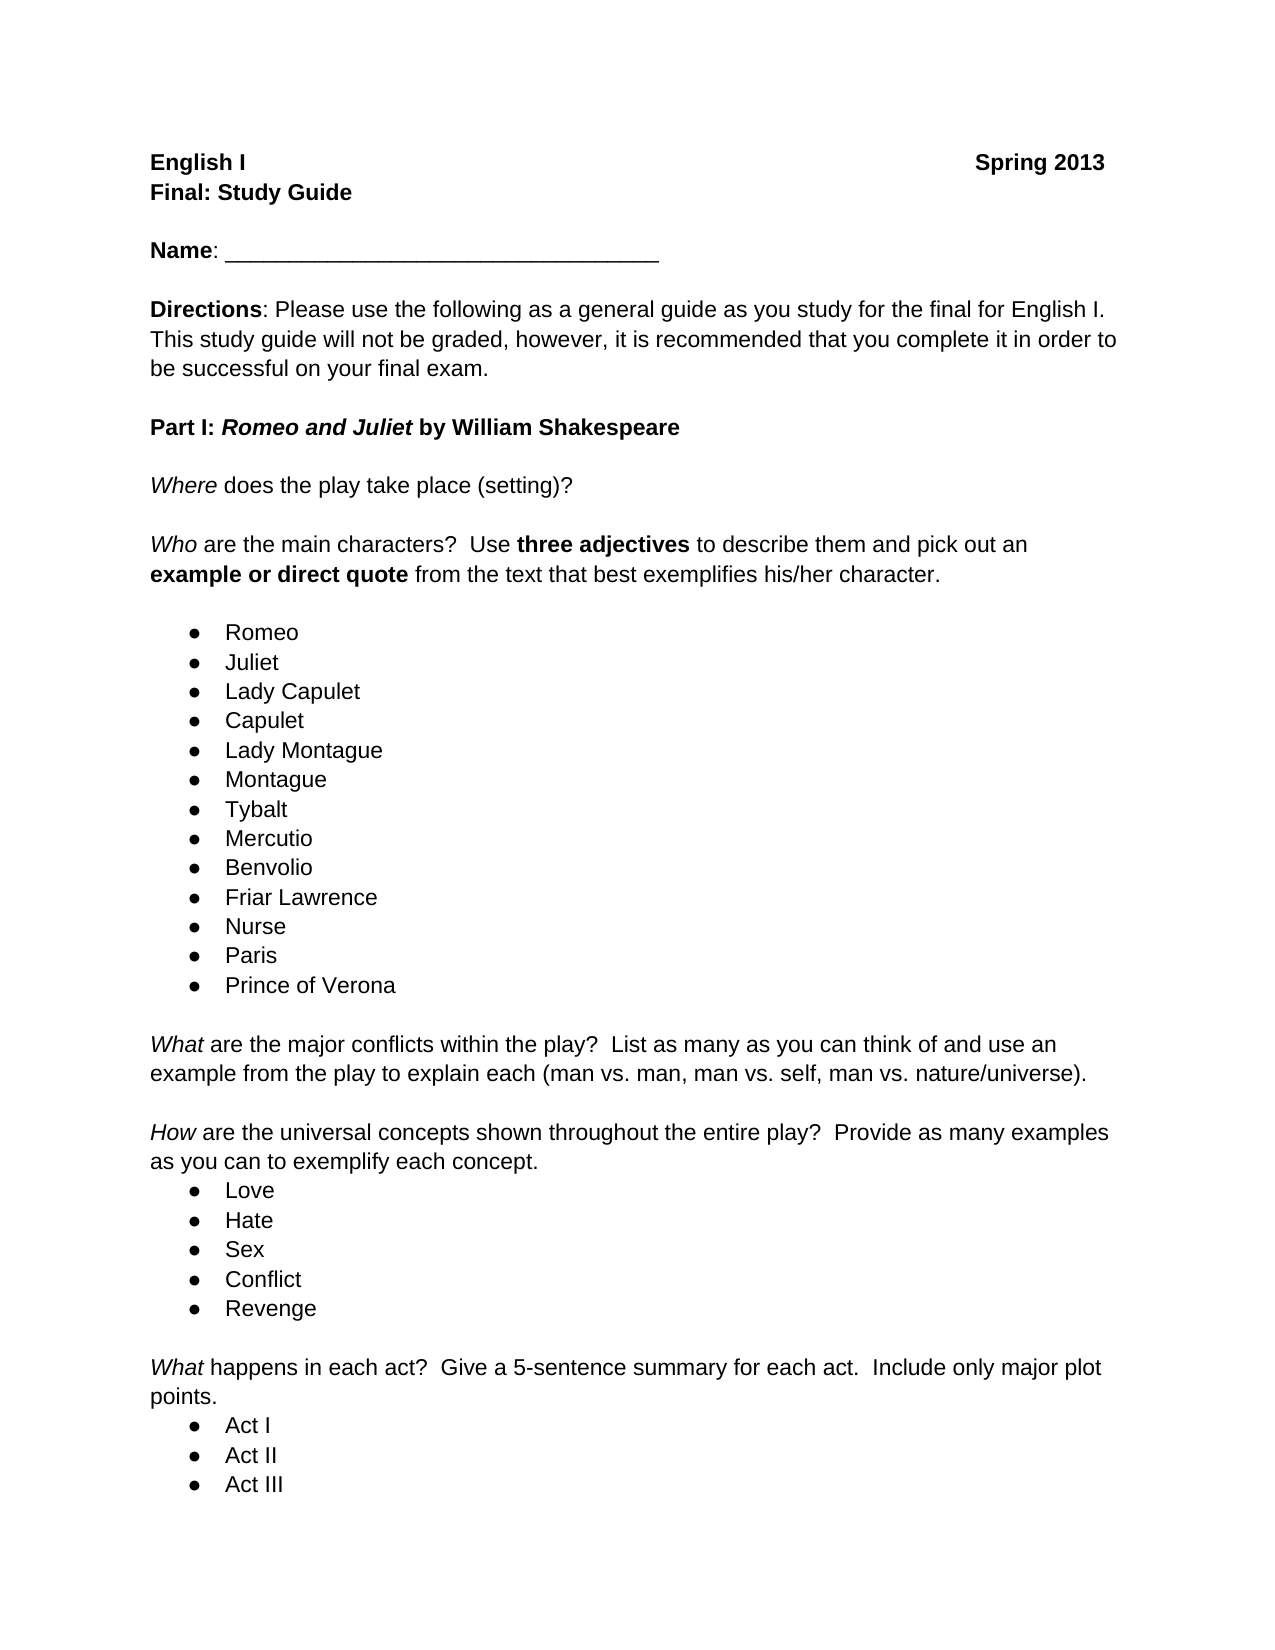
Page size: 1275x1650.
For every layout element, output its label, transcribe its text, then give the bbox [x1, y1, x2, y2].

list Romeo [187, 620, 1125, 646]
list Act III [187, 1472, 1125, 1497]
list Prince of Verona [187, 972, 1125, 998]
list Montague [187, 767, 1125, 792]
list Juliet [187, 649, 1125, 675]
list Act II [187, 1442, 1125, 1468]
list Conflict [187, 1266, 1125, 1292]
text Name: __________________________________ [150, 238, 1125, 264]
list Paris [187, 943, 1125, 969]
text What happens in each act? Give a 5-sentence summary for each act. Include only major plot points. [150, 1354, 1125, 1409]
text Part I: Romeo and Juliet by William Shakespeare [150, 414, 1125, 440]
text Directions: Please use the following as a general guide as you study for the final for English I. This study guide will not be graded, however, it is recommended that you complete it in order to be successful on your final exam. [150, 297, 1125, 381]
list Act I [187, 1413, 1125, 1439]
list Lady Capulet [187, 679, 1125, 704]
list Friar Lawrence [187, 884, 1125, 910]
text English I Spring 2013 [150, 150, 1125, 176]
list Capulet [187, 708, 1125, 734]
list Nurse [187, 914, 1125, 939]
text Who are the main characters? Use three adjectives to describe them and pick out an example or direct quote from the text that best exemplifies his/her character. [150, 532, 1125, 587]
list Hate [187, 1207, 1125, 1233]
list Lady Montague [187, 737, 1125, 763]
list Benvolio [187, 855, 1125, 881]
list Tybalt [187, 796, 1125, 822]
text Final: Study Guide [150, 179, 1125, 205]
list Mercutio [187, 826, 1125, 851]
list Revenge [187, 1296, 1125, 1321]
text Where does the play take place (setting)? [150, 473, 1125, 499]
list Love [187, 1178, 1125, 1204]
list Sex [187, 1237, 1125, 1262]
text What are the major conflicts within the play? List as many as you can think of and use an example from the play to explain each (man vs. man, man vs. self, man vs. nature/universe). [150, 1031, 1125, 1086]
text How are the universal concepts shown throughout the entire play? Provide as many examples as you can to exemplify each concept. [150, 1119, 1125, 1174]
